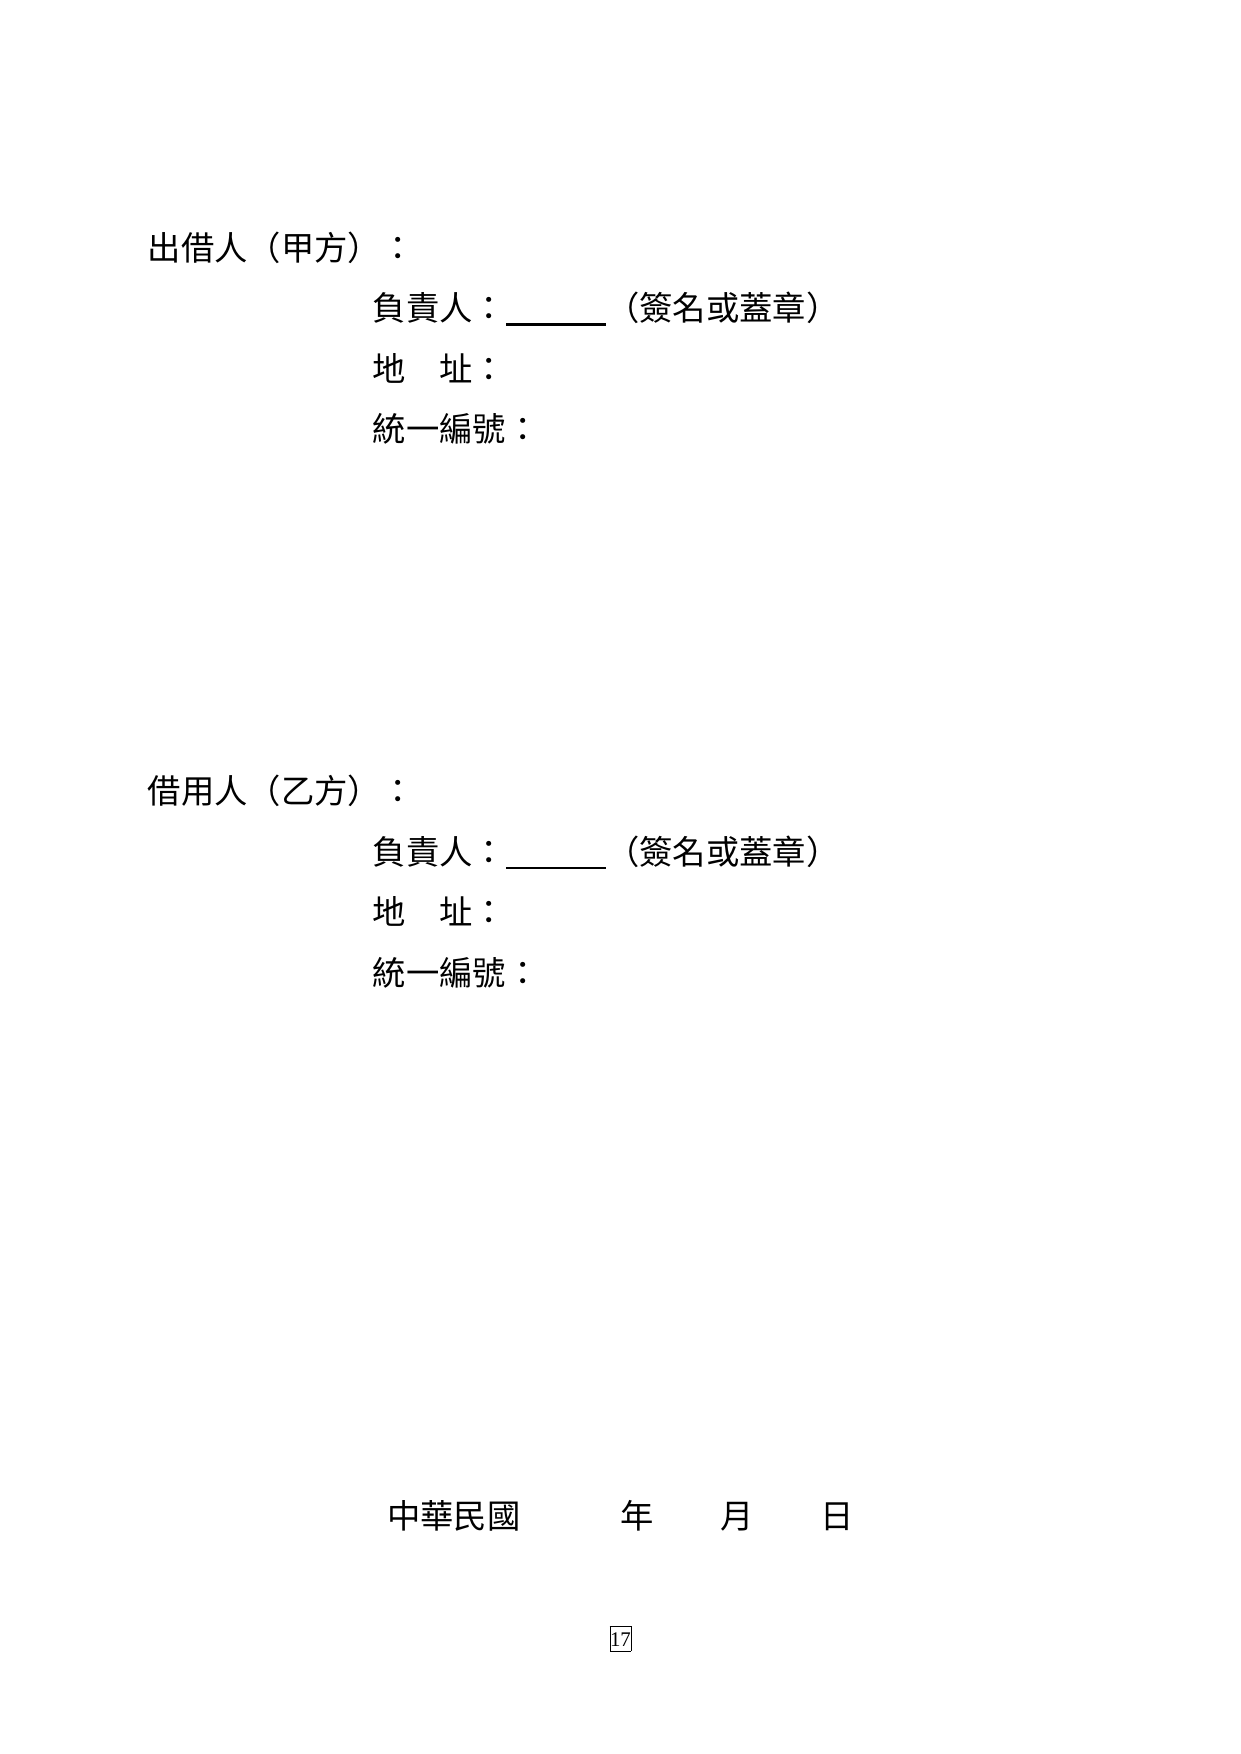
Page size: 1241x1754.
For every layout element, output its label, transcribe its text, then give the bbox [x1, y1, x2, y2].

text 負責人： （簽名或蓋章） [373, 831, 1092, 873]
text 地 址： [373, 891, 1092, 933]
text 統一編號： [373, 408, 1092, 450]
text 中華民國 年 月 日 [148, 1496, 1092, 1537]
text 地 址： [373, 348, 1092, 389]
text 負責人： （簽名或蓋章） [373, 287, 1092, 329]
text 統一編號： [373, 952, 1092, 993]
text 借用人（乙方）： [148, 771, 1092, 812]
text 出借人（甲方）： [148, 227, 1092, 268]
